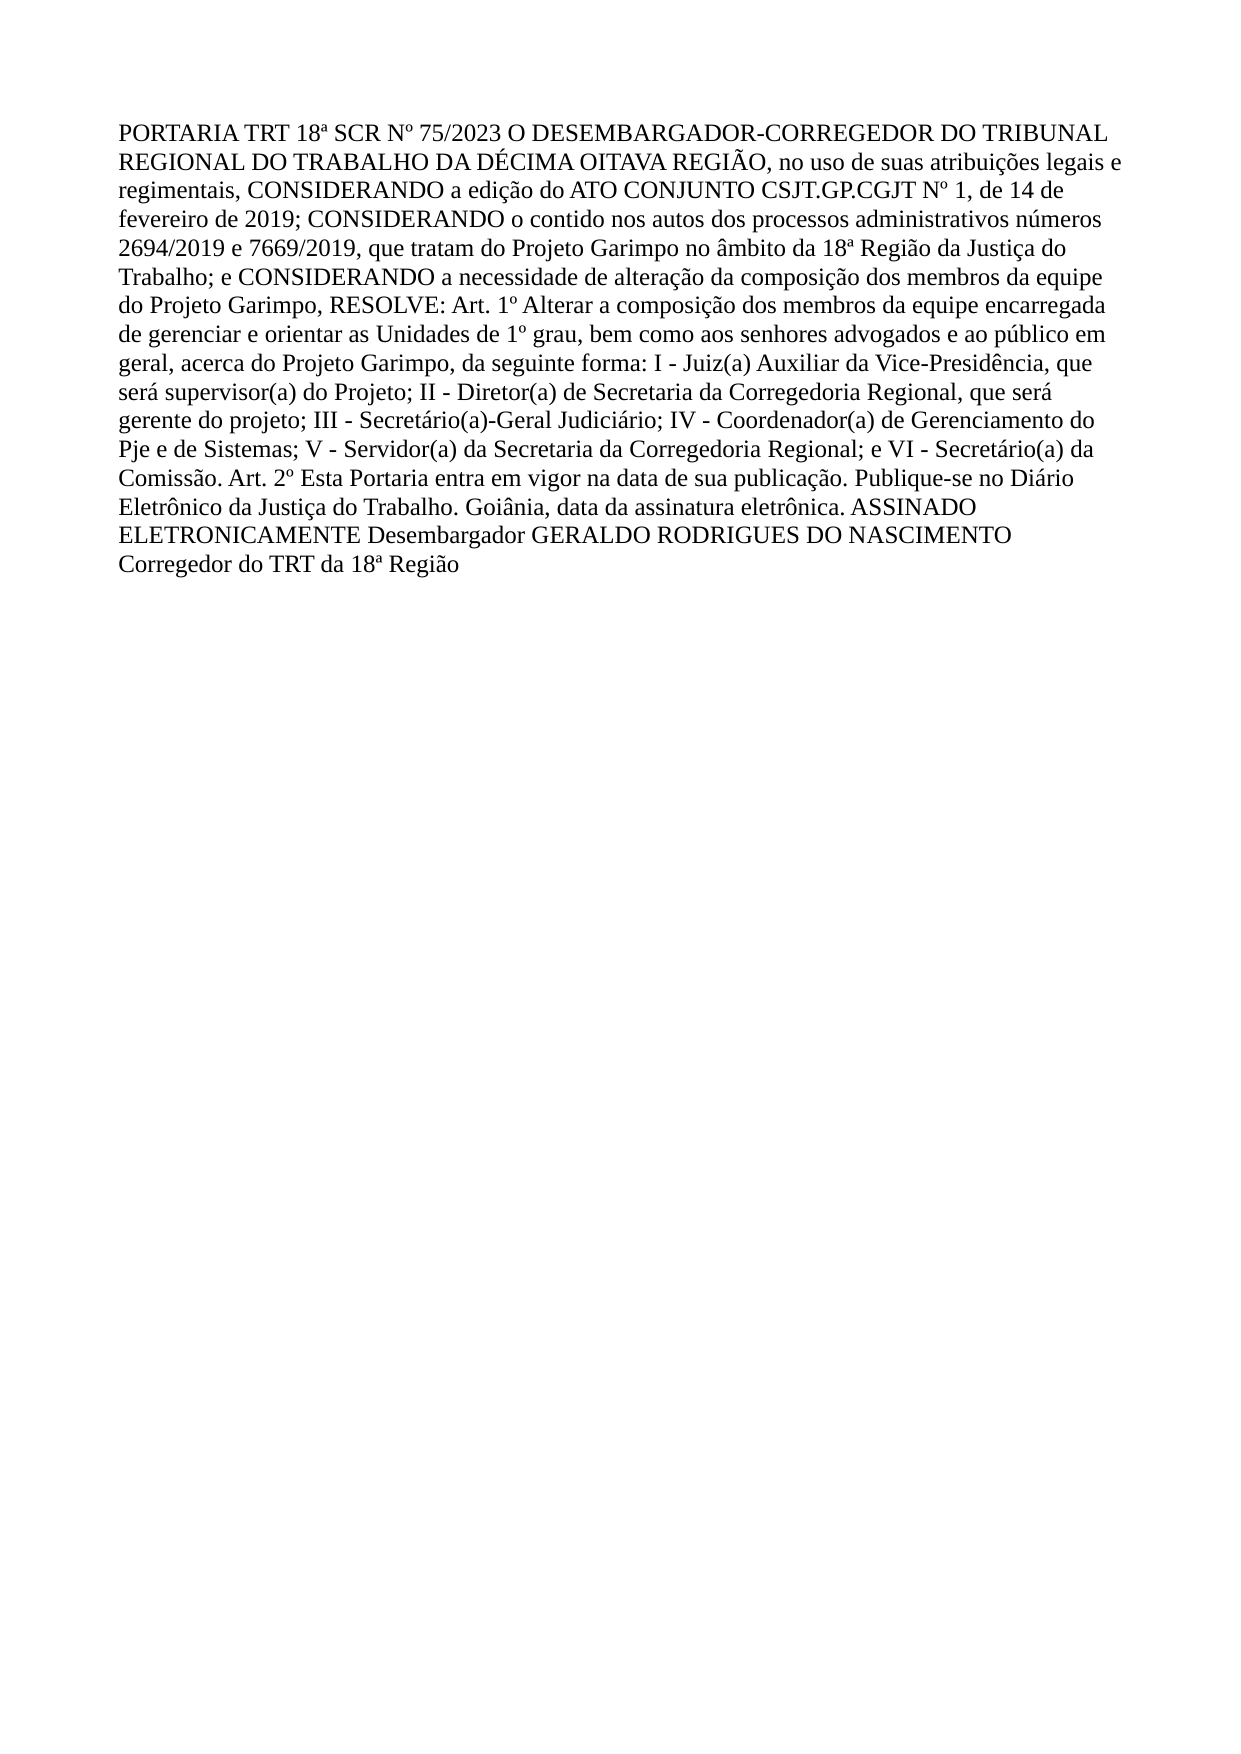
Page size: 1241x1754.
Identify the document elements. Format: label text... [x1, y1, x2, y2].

text PORTARIA TRT 18ª SCR Nº 75/2023 O DESEMBARGADOR-CORREGEDOR DO TRIBUNAL REGIONAL DO TRABALHO DA DÉCIMA OITAVA REGIÃO, no uso de suas atribuições legais e regimentais, CONSIDERANDO a edição do ATO CONJUNTO CSJT.GP.CGJT Nº 1, de 14 de fevereiro de 2019; CONSIDERANDO o contido nos autos dos processos administrativos números 2694/2019 e 7669/2019, que tratam do Projeto Garimpo no âmbito da 18ª Região da Justiça do Trabalho; e CONSIDERANDO a necessidade de alteração da composição dos membros da equipe do Projeto Garimpo, RESOLVE: Art. 1º Alterar a composição dos membros da equipe encarregada de gerenciar e orientar as Unidades de 1º grau, bem como aos senhores advogados e ao público em geral, acerca do Projeto Garimpo, da seguinte forma: I - Juiz(a) Auxiliar da Vice-Presidência, que será supervisor(a) do Projeto; II - Diretor(a) de Secretaria da Corregedoria Regional, que será gerente do projeto; III - Secretário(a)-Geral Judiciário; IV - Coordenador(a) de Gerenciamento do Pje e de Sistemas; V - Servidor(a) da Secretaria da Corregedoria Regional; e VI - Secretário(a) da Comissão. Art. 2º Esta Portaria entra em vigor na data de sua publicação. Publique-se no Diário Eletrônico da Justiça do Trabalho. Goiânia, data da assinatura eletrônica. ASSINADO ELETRONICAMENTE Desembargador GERALDO RODRIGUES DO NASCIMENTO Corregedor do TRT da 18ª Região [118, 118, 1122, 578]
